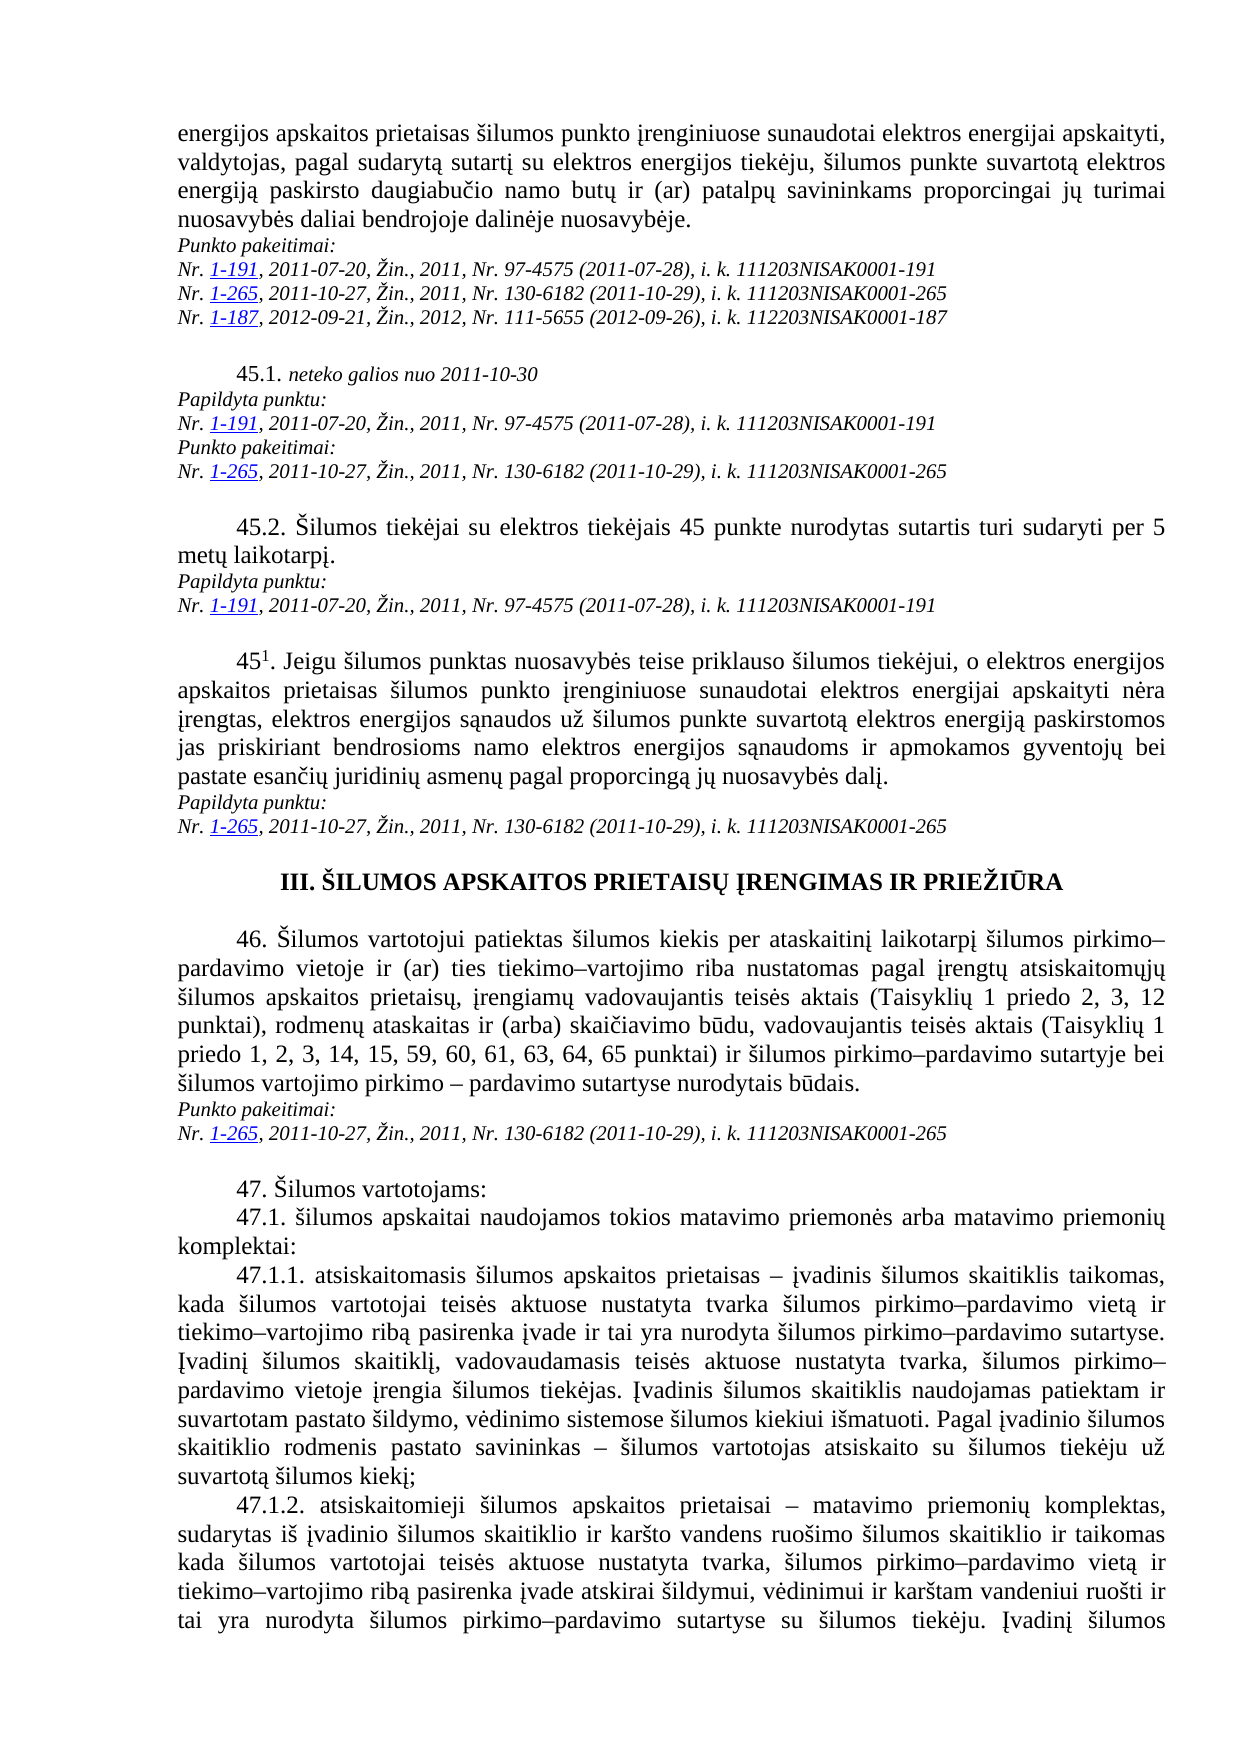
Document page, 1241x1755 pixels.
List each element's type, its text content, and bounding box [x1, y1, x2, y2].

text 47.1.1. atsiskaitomasis šilumos apskaitos prietaisas – įvadinis šilumos skaitiklis taikomas, kada šilumos vartotojai teisės aktuose nustatyta tvarka šilumos pirkimo–pardavimo vietą ir tiekimo–vartojimo ribą pasirenka įvade ir tai yra nurodyta šilumos pirkimo–pardavimo sutartyse. Įvadinį šilumos skaitiklį, vadovaudamasis teisės aktuose nustatyta tvarka, šilumos pirkimo–pardavimo vietoje įrengia šilumos tiekėjas. Įvadinis šilumos skaitiklis naudojamas patiektam ir suvartotam pastato šildymo, vėdinimo sistemose šilumos kiekiui išmatuoti. Pagal įvadinio šilumos skaitiklio rodmenis pastato savininkas – šilumos vartotojas atsiskaito su šilumos tiekėju už suvartotą šilumos kiekį; [177, 1260, 1166, 1490]
text energijos apskaitos prietaisas šilumos punkto įrenginiuose sunaudotai elektros energijai apskaityti, valdytojas, pagal sudarytą sutartį su elektros energijos tiekėju, šilumos punkte suvartotą elektros energiją paskirsto daugiabučio namo butų ir (ar) patalpų savininkams proporcingai jų turimai nuosavybės daliai bendrojoje dalinėje nuosavybėje. [177, 118, 1166, 233]
text 45.1. neteko galios nuo 2011-10-30 [177, 358, 1166, 387]
text Punkto pakeitimai: [177, 1097, 1166, 1121]
text Papildyta punktu: [177, 569, 1166, 593]
text Nr. 1-265, 2011-10-27, Žin., 2011, Nr. 130-6182 (2011-10-29), i. k. 111203NISAK0001-265 [177, 1121, 1166, 1145]
text Nr. 1-265, 2011-10-27, Žin., 2011, Nr. 130-6182 (2011-10-29), i. k. 111203NISAK0001-265 [177, 281, 1166, 305]
text Nr. 1-187, 2012-09-21, Žin., 2012, Nr. 111-5655 (2012-09-26), i. k. 112203NISAK0001-187 [177, 305, 1166, 329]
text 45.2. Šilumos tiekėjai su elektros tiekėjais 45 punkte nurodytas sutartis turi sudaryti per 5 metų laikotarpį. [177, 512, 1166, 569]
text Nr. 1-265, 2011-10-27, Žin., 2011, Nr. 130-6182 (2011-10-29), i. k. 111203NISAK0001-265 [177, 459, 1166, 483]
text Nr. 1-191, 2011-07-20, Žin., 2011, Nr. 97-4575 (2011-07-28), i. k. 111203NISAK0001-191 [177, 593, 1166, 617]
text Papildyta punktu: [177, 790, 1166, 814]
text Papildyta punktu: [177, 387, 1166, 411]
text 47. Šilumos vartotojams: [177, 1174, 1166, 1202]
text 46. Šilumos vartotojui patiektas šilumos kiekis per ataskaitinį laikotarpį šilumos pirkimo–pardavimo vietoje ir (ar) ties tiekimo–vartojimo riba nustatomas pagal įrengtų atsiskaitomųjų šilumos apskaitos prietaisų, įrengiamų vadovaujantis teisės aktais (Taisyklių 1 priedo 2, 3, 12 punktai), rodmenų ataskaitas ir (arba) skaičiavimo būdu, vadovaujantis teisės aktais (Taisyklių 1 priedo 1, 2, 3, 14, 15, 59, 60, 61, 63, 64, 65 punktai) ir šilumos pirkimo–pardavimo sutartyje bei šilumos vartojimo pirkimo – pardavimo sutartyse nurodytais būdais. [177, 924, 1166, 1097]
text Punkto pakeitimai: [177, 233, 1166, 257]
text III. ŠILUMOS APSKAITOS PRIETAISŲ ĮRENGIMAS IR PRIEŽIŪRA [177, 867, 1166, 896]
text Punkto pakeitimai: [177, 435, 1166, 459]
text Nr. 1-265, 2011-10-27, Žin., 2011, Nr. 130-6182 (2011-10-29), i. k. 111203NISAK0001-265 [177, 814, 1166, 838]
text Nr. 1-191, 2011-07-20, Žin., 2011, Nr. 97-4575 (2011-07-28), i. k. 111203NISAK0001-191 [177, 411, 1166, 435]
text 47.1.2. atsiskaitomieji šilumos apskaitos prietaisai – matavimo priemonių komplektas, sudarytas iš įvadinio šilumos skaitiklio ir karšto vandens ruošimo šilumos skaitiklio ir taikomas kada šilumos vartotojai teisės aktuose nustatyta tvarka, šilumos pirkimo–pardavimo vietą ir tiekimo–vartojimo ribą pasirenka įvade atskirai šildymui, vėdinimui ir karštam vandeniui ruošti ir tai yra nurodyta šilumos pirkimo–pardavimo sutartyse su šilumos tiekėju. Įvadinį šilumos [177, 1490, 1166, 1634]
text 451. Jeigu šilumos punktas nuosavybės teise priklauso šilumos tiekėjui, o elektros energijos apskaitos prietaisas šilumos punkto įrenginiuose sunaudotai elektros energijai apskaityti nėra įrengtas, elektros energijos sąnaudos už šilumos punkte suvartotą elektros energiją paskirstomos jas priskiriant bendrosioms namo elektros energijos sąnaudoms ir apmokamos gyventojų bei pastate esančių juridinių asmenų pagal proporcingą jų nuosavybės dalį. [177, 646, 1166, 790]
text Nr. 1-191, 2011-07-20, Žin., 2011, Nr. 97-4575 (2011-07-28), i. k. 111203NISAK0001-191 [177, 257, 1166, 281]
text 47.1. šilumos apskaitai naudojamos tokios matavimo priemonės arba matavimo priemonių komplektai: [177, 1202, 1166, 1260]
